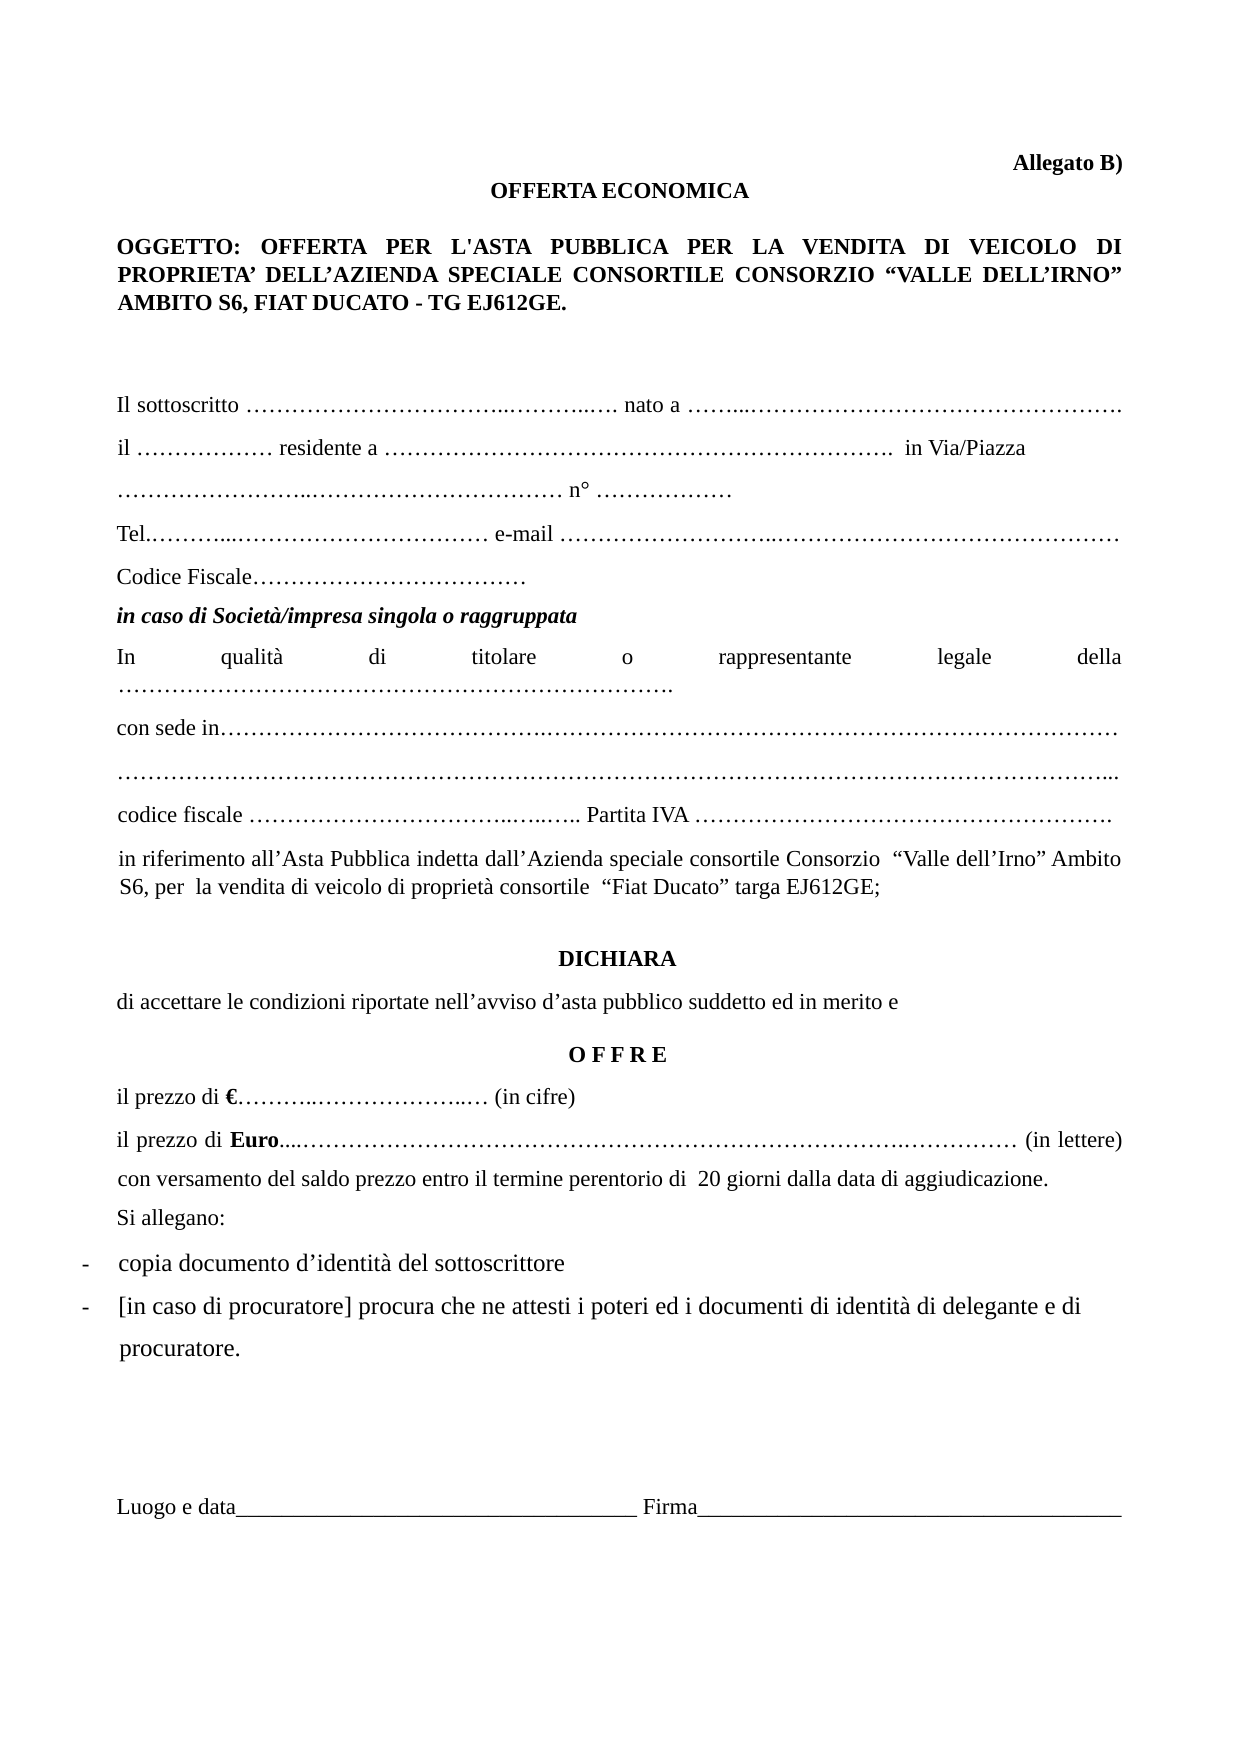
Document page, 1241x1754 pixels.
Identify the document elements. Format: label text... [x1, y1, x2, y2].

subtitle O F F R E [118, 1041, 1122, 1067]
text di accettare le condizioni riportate nell’avviso d’asta pubblico suddetto ed in merito e [116, 988, 1123, 1014]
list copia documento d’identità del sottoscrittore [82, 1248, 1123, 1277]
text ……………………..…………………………… n° ……………… [116, 476, 1123, 503]
text Luogo e data___________________________________ Firma_____________________________________ [116, 1493, 1123, 1519]
text DICHIARA [118, 945, 1122, 971]
text In qualità di titolare o rappresentante legale della ………………………………………………………………. [116, 643, 1123, 698]
text OFFERTA ECONOMICA [116, 177, 1123, 203]
text …………………………………………………………………………………………………………………... codice fiscale ……………………………..…..….. Partita IVA ………………………………………………. [116, 758, 1123, 828]
text Il sottoscritto ……………………………..………..…. nato a ……...…………………………………………. il ……………… residente a …………………………………………………………. in Via/Piazza [116, 391, 1123, 460]
list [in caso di procuratore] procura che ne attesti i poteri ed i documenti di identità di delegante e di procuratore. [82, 1291, 1123, 1362]
text Si allegano: [116, 1204, 1123, 1231]
text in riferimento all’Asta Pubblica indetta dall’Azienda speciale consortile Consorzio “Valle dell’Irno” Ambito S6, per la vendita di veicolo di proprietà consortile “Fiat Ducato” targa EJ612GE; [118, 845, 1123, 899]
text con sede in…………………………………….………………………………………………………………… [116, 714, 1123, 741]
text il prezzo di €………..………………..… (in cifre) [116, 1083, 1123, 1110]
text OGGETTO: OFFERTA PER L'ASTA PUBBLICA PER LA VENDITA DI VEICOLO DI PROPRIETA’ DELL’AZIENDA SPECIALE CONSORTILE CONSORZIO “VALLE DELL’IRNO” AMBITO S6, FIAT DUCATO - TG EJ612GE. [116, 233, 1123, 316]
text in caso di Società/impresa singola o raggruppata [116, 602, 920, 628]
text il prezzo di Euro....…………………………………………………………………….…………… (in lettere) con versamento del saldo prezzo entro il termine perentorio di 20 giorni dalla data di aggiudicazione. [116, 1126, 1123, 1191]
text Codice Fiscale……………………………… [116, 563, 1123, 589]
text Tel.………...…………………………… e-mail ………………………..……………………………………… [116, 519, 1123, 546]
text Allegato B) [116, 148, 1123, 175]
